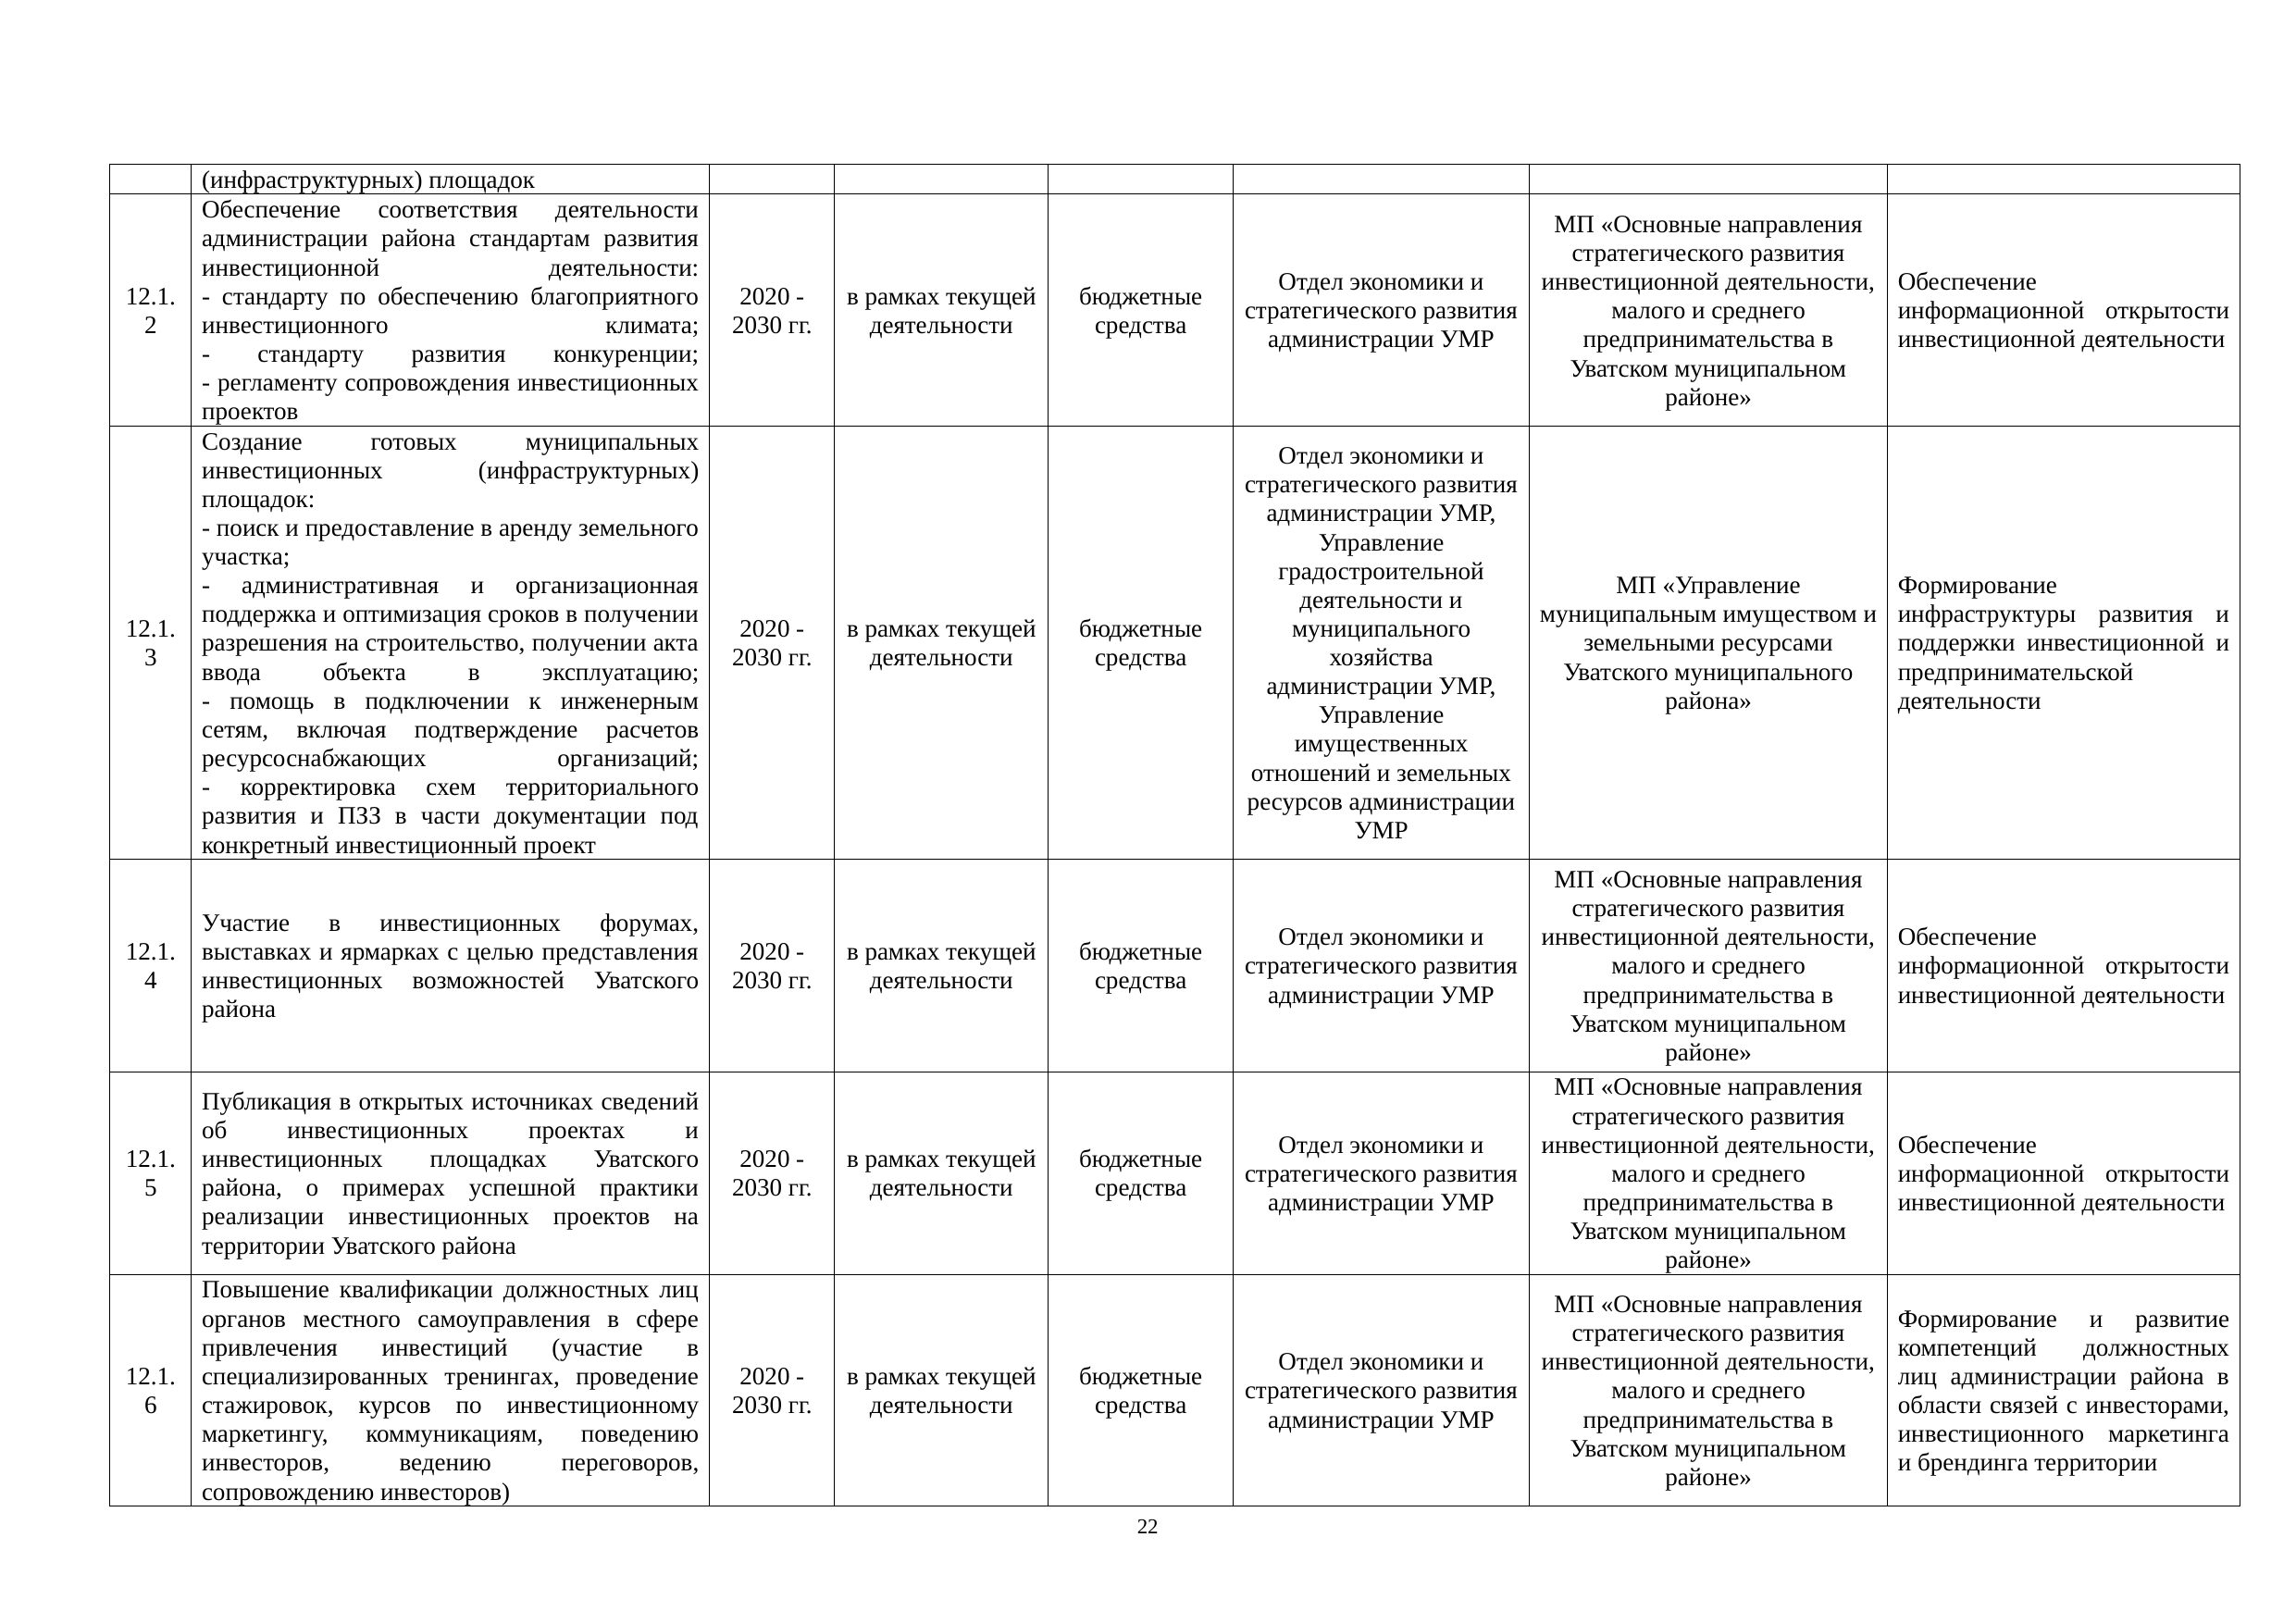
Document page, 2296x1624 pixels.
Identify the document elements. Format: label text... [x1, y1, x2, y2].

table_cell [710, 165, 834, 193]
table_cell в рамках текущей деятельности [835, 1275, 1048, 1506]
table_cell 12.1.2 [110, 194, 191, 425]
table_cell 2020 - 2030 гг. [710, 860, 834, 1071]
table_cell Обеспечение соответствия деятельности администрации района стандартам развития инвестиционной деятельности: - стандарту по обеспечению благоприятного инвестиционного климата; - стандарту развития конкуренции; - регламенту сопровождения инвестиционных проектов [192, 194, 709, 425]
table_cell МП «Основные направления стратегического развития инвестиционной деятельности, малого и среднего предпринимательства в Уватском муниципальном районе» [1530, 1072, 1887, 1274]
table_cell Отдел экономики и стратегического развития администрации УМР [1234, 860, 1529, 1071]
table_cell 12.1.3 [110, 427, 191, 859]
table_cell Повышение квалификации должностных лиц органов местного самоуправления в сфере привлечения инвестиций (участие в специализированных тренингах, проведение стажировок, курсов по инвестиционному маркетингу, коммуникациям, поведению инвесторов, ведению переговоров, сопровождению инвесторов) [192, 1275, 709, 1506]
table_cell 2020 - 2030 гг. [710, 1072, 834, 1274]
table_cell Обеспечение информационной открытости инвестиционной деятельности [1888, 860, 2240, 1071]
table_cell Публикация в открытых источниках сведений об инвестиционных проектах и инвестиционных площадках Уватского района, о примерах успешной практики реализации инвестиционных проектов на территории Уватского района [192, 1072, 709, 1274]
table_cell (инфраструктурных) площадок [192, 165, 709, 193]
table_cell [1530, 165, 1887, 193]
table_cell 2020 - 2030 гг. [710, 1275, 834, 1506]
table_cell МП «Основные направления стратегического развития инвестиционной деятельности, малого и среднего предпринимательства в Уватском муниципальном районе» [1530, 1275, 1887, 1506]
table_cell бюджетные средства [1049, 1072, 1233, 1274]
table_cell 12.1.5 [110, 1072, 191, 1274]
table_cell Создание готовых муниципальных инвестиционных (инфраструктурных) площадок: - поиск и предоставление в аренду земельного участка; - административная и организационная поддержка и оптимизация сроков в получении разрешения на строительство, получении акта ввода объекта в эксплуатацию; - помощь в подключении к инженерным сетям, включая подтверждение расчетов ресурсоснабжающих организаций; - корректировка схем территориального развития и ПЗЗ в части документации под конкретный инвестиционный проект [192, 427, 709, 859]
table_cell Отдел экономики и стратегического развития администрации УМР [1234, 1072, 1529, 1274]
table_cell МП «Управление муниципальным имуществом и земельными ресурсами Уватского муниципального района» [1530, 427, 1887, 859]
table_cell в рамках текущей деятельности [835, 194, 1048, 425]
table_cell 2020 - 2030 гг. [710, 427, 834, 859]
table_cell МП «Основные направления стратегического развития инвестиционной деятельности, малого и среднего предпринимательства в Уватском муниципальном районе» [1530, 860, 1887, 1071]
table_cell Обеспечение информационной открытости инвестиционной деятельности [1888, 1072, 2240, 1274]
table_cell в рамках текущей деятельности [835, 860, 1048, 1071]
table_cell МП «Основные направления стратегического развития инвестиционной деятельности, малого и среднего предпринимательства в Уватском муниципальном районе» [1530, 194, 1887, 425]
table_cell [835, 165, 1048, 193]
table_cell Формирование инфраструктуры развития и поддержки инвестиционной и предпринимательской деятельности [1888, 427, 2240, 859]
table_cell бюджетные средства [1049, 1275, 1233, 1506]
table_cell Отдел экономики и стратегического развития администрации УМР [1234, 1275, 1529, 1506]
table_cell [1234, 165, 1529, 193]
table_cell бюджетные средства [1049, 427, 1233, 859]
table_cell бюджетные средства [1049, 194, 1233, 425]
table_cell Обеспечение информационной открытости инвестиционной деятельности [1888, 194, 2240, 425]
table_cell бюджетные средства [1049, 860, 1233, 1071]
table_cell 12.1.4 [110, 860, 191, 1071]
table_cell [1888, 165, 2240, 193]
table_cell Отдел экономики и стратегического развития администрации УМР [1234, 194, 1529, 425]
table_cell 12.1.6 [110, 1275, 191, 1506]
table_cell [1049, 165, 1233, 193]
table_cell в рамках текущей деятельности [835, 1072, 1048, 1274]
table_cell Отдел экономики и стратегического развития администрации УМР, Управление градостроительной деятельности и муниципального хозяйства администрации УМР, Управление имущественных отношений и земельных ресурсов администрации УМР [1234, 427, 1529, 859]
table_cell [110, 165, 191, 193]
table_cell Участие в инвестиционных форумах, выставках и ярмарках с целью представления инвестиционных возможностей Уватского района [192, 860, 709, 1071]
table_cell 2020 - 2030 гг. [710, 194, 834, 425]
table_cell в рамках текущей деятельности [835, 427, 1048, 859]
table_cell Формирование и развитие компетенций должностных лиц администрации района в области связей с инвесторами, инвестиционного маркетинга и брендинга территории [1888, 1275, 2240, 1506]
